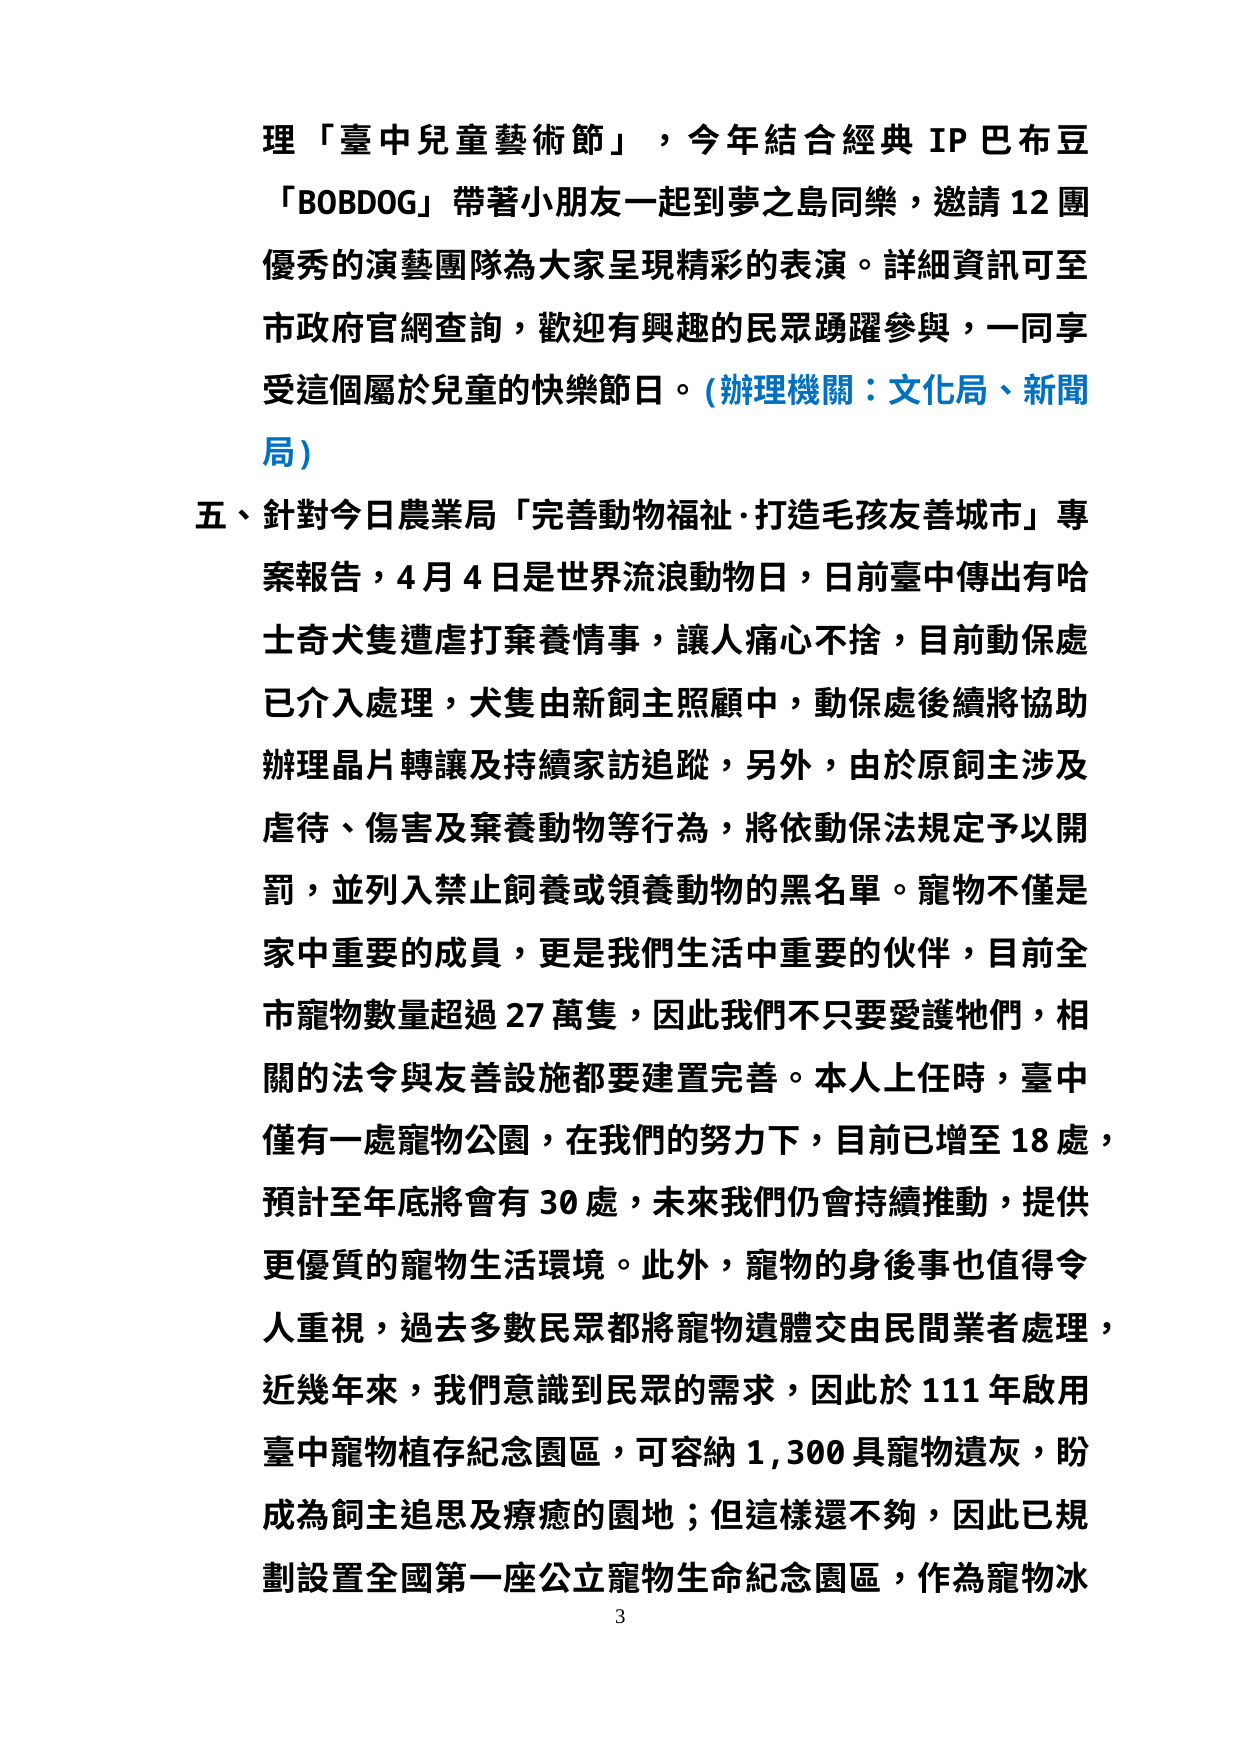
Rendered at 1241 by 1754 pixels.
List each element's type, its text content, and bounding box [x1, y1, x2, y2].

list 針對今日農業局「完善動物福祉·打造毛孩友善城市」專案報告，4月4日是世界流浪動物日，日前臺中傳出有哈士奇犬隻遭虐打棄養情事，讓人痛心不捨，目前動保處已介入處理，犬隻由新飼主照顧中，動保處後續將協助辦理晶片轉讓及持續家訪追蹤，另外，由於原飼主涉及虐待、傷害及棄養動物等行為，將依動保法規定予以開罰，並列入禁止飼養或領養動物的黑名單。寵物不僅是家中重要的成員，更是我們生活中重要的伙伴，目前全市寵物數量超過27萬隻，因此我們不只要愛護牠們，相關的法令與友善設施都要建置完善。本人上任時，臺中僅有一處寵物公園，在我們的努力下，目前已增至18處，預計至年底將會有30處，未來我們仍會持續推動，提供更優質的寵物生活環境。此外，寵物的身後事也值得令人重視，過去多數民眾都將寵物遺體交由民間業者處理，近幾年來，我們意識到民眾的需求，因此於111年啟用臺中寵物植存紀念園區，可容納1,300具寵物遺灰，盼成為飼主追思及療癒的園地；但這樣還不夠，因此已規劃設置全國第一座公立寵物生命紀念園區，作為寵物冰存、火化、追思之場域，為每一隻寵物的生命留下尊嚴。另外，更重要的是我們要培養民眾正確的動物保護觀念，農業局更前進學校，在校園中推廣正確的動物保護教育，我們期望，未來臺中市能成為更加寵物友善的城市。(辦理機關：農業局) [194, 471, 1090, 1596]
list 理「臺中兒童藝術節」，今年結合經典IP巴布豆「BOBDOG」帶著小朋友一起到夢之島同樂，邀請12團優秀的演藝團隊為大家呈現精彩的表演。詳細資訊可至市政府官網查詢，歡迎有興趣的民眾踴躍參與，一同享受這個屬於兒童的快樂節日。(辦理機關：文化局、新聞局) [194, 96, 1090, 471]
